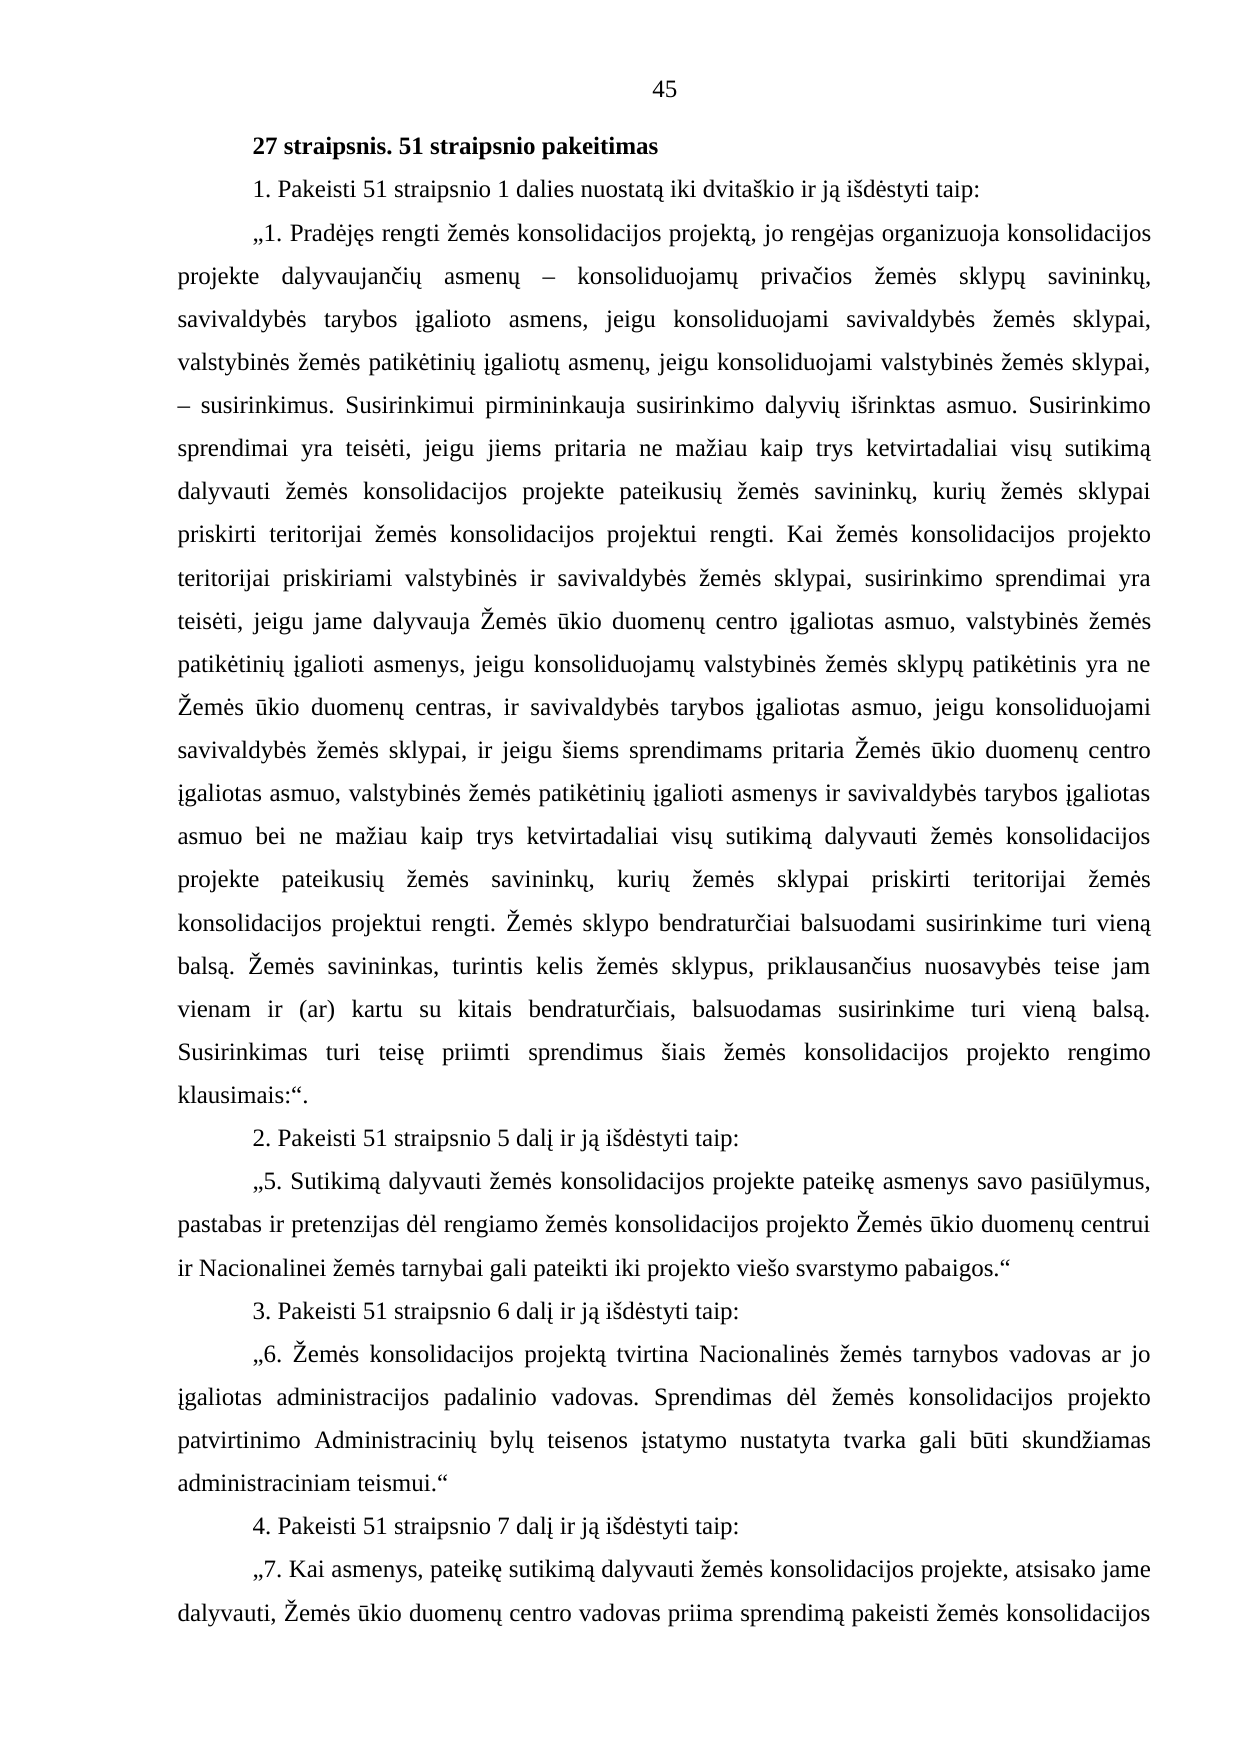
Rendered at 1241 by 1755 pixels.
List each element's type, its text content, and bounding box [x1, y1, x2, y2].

text 3. Pakeisti 51 straipsnio 6 dalį ir ją išdėstyti taip: [177, 1296, 1152, 1324]
text 4. Pakeisti 51 straipsnio 7 dalį ir ją išdėstyti taip: [177, 1511, 1152, 1540]
text „6. Žemės konsolidacijos projektą tvirtina Nacionalinės žemės tarnybos vadovas ar jo įgaliotas administracijos padalinio vadovas. Sprendimas dėl žemės konsolidacijos projekto patvirtinimo Administracinių bylų teisenos įstatymo nustatyta tvarka gali būti skundžiamas administraciniam teismui.“ [177, 1339, 1152, 1497]
text 2. Pakeisti 51 straipsnio 5 dalį ir ją išdėstyti taip: [177, 1123, 1152, 1152]
text 1. Pakeisti 51 straipsnio 1 dalies nuostatą iki dvitaškio ir ją išdėstyti taip: [177, 174, 1152, 203]
text „5. Sutikimą dalyvauti žemės konsolidacijos projekte pateikę asmenys savo pasiūlymus, pastabas ir pretenzijas dėl rengiamo žemės konsolidacijos projekto Žemės ūkio duomenų centrui ir Nacionalinei žemės tarnybai gali pateikti iki projekto viešo svarstymo pabaigos.“ [177, 1166, 1152, 1281]
text 27 straipsnis. 51 straipsnio pakeitimas [177, 131, 1152, 160]
text „7. Kai asmenys, pateikę sutikimą dalyvauti žemės konsolidacijos projekte, atsisako jame dalyvauti, Žemės ūkio duomenų centro vadovas priima sprendimą pakeisti žemės konsolidacijos [177, 1554, 1152, 1626]
text „1. Pradėjęs rengti žemės konsolidacijos projektą, jo rengėjas organizuoja konsolidacijos projekte dalyvaujančių asmenų – konsoliduojamų privačios žemės sklypų savininkų, savivaldybės tarybos įgalioto asmens, jeigu konsoliduojami savivaldybės žemės sklypai, valstybinės žemės patikėtinių įgaliotų asmenų, jeigu konsoliduojami valstybinės žemės sklypai, – susirinkimus. Susirinkimui pirmininkauja susirinkimo dalyvių išrinktas asmuo. Susirinkimo sprendimai yra teisėti, jeigu jiems pritaria ne mažiau kaip trys ketvirtadaliai visų sutikimą dalyvauti žemės konsolidacijos projekte pateikusių žemės savininkų, kurių žemės sklypai priskirti teritorijai žemės konsolidacijos projektui rengti. Kai žemės konsolidacijos projekto teritorijai priskiriami valstybinės ir savivaldybės žemės sklypai, susirinkimo sprendimai yra teisėti, jeigu jame dalyvauja Žemės ūkio duomenų centro įgaliotas asmuo, valstybinės žemės patikėtinių įgalioti asmenys, jeigu konsoliduojamų valstybinės žemės sklypų patikėtinis yra ne Žemės ūkio duomenų centras, ir savivaldybės tarybos įgaliotas asmuo, jeigu konsoliduojami savivaldybės žemės sklypai, ir jeigu šiems sprendimams pritaria Žemės ūkio duomenų centro įgaliotas asmuo, valstybinės žemės patikėtinių įgalioti asmenys ir savivaldybės tarybos įgaliotas asmuo bei ne mažiau kaip trys ketvirtadaliai visų sutikimą dalyvauti žemės konsolidacijos projekte pateikusių žemės savininkų, kurių žemės sklypai priskirti teritorijai žemės konsolidacijos projektui rengti. Žemės sklypo bendraturčiai balsuodami susirinkime turi vieną balsą. Žemės savininkas, turintis kelis žemės sklypus, priklausančius nuosavybės teise jam vienam ir (ar) kartu su kitais bendraturčiais, balsuodamas susirinkime turi vieną balsą. Susirinkimas turi teisę priimti sprendimus šiais žemės konsolidacijos projekto rengimo klausimais:“. [177, 218, 1152, 1109]
